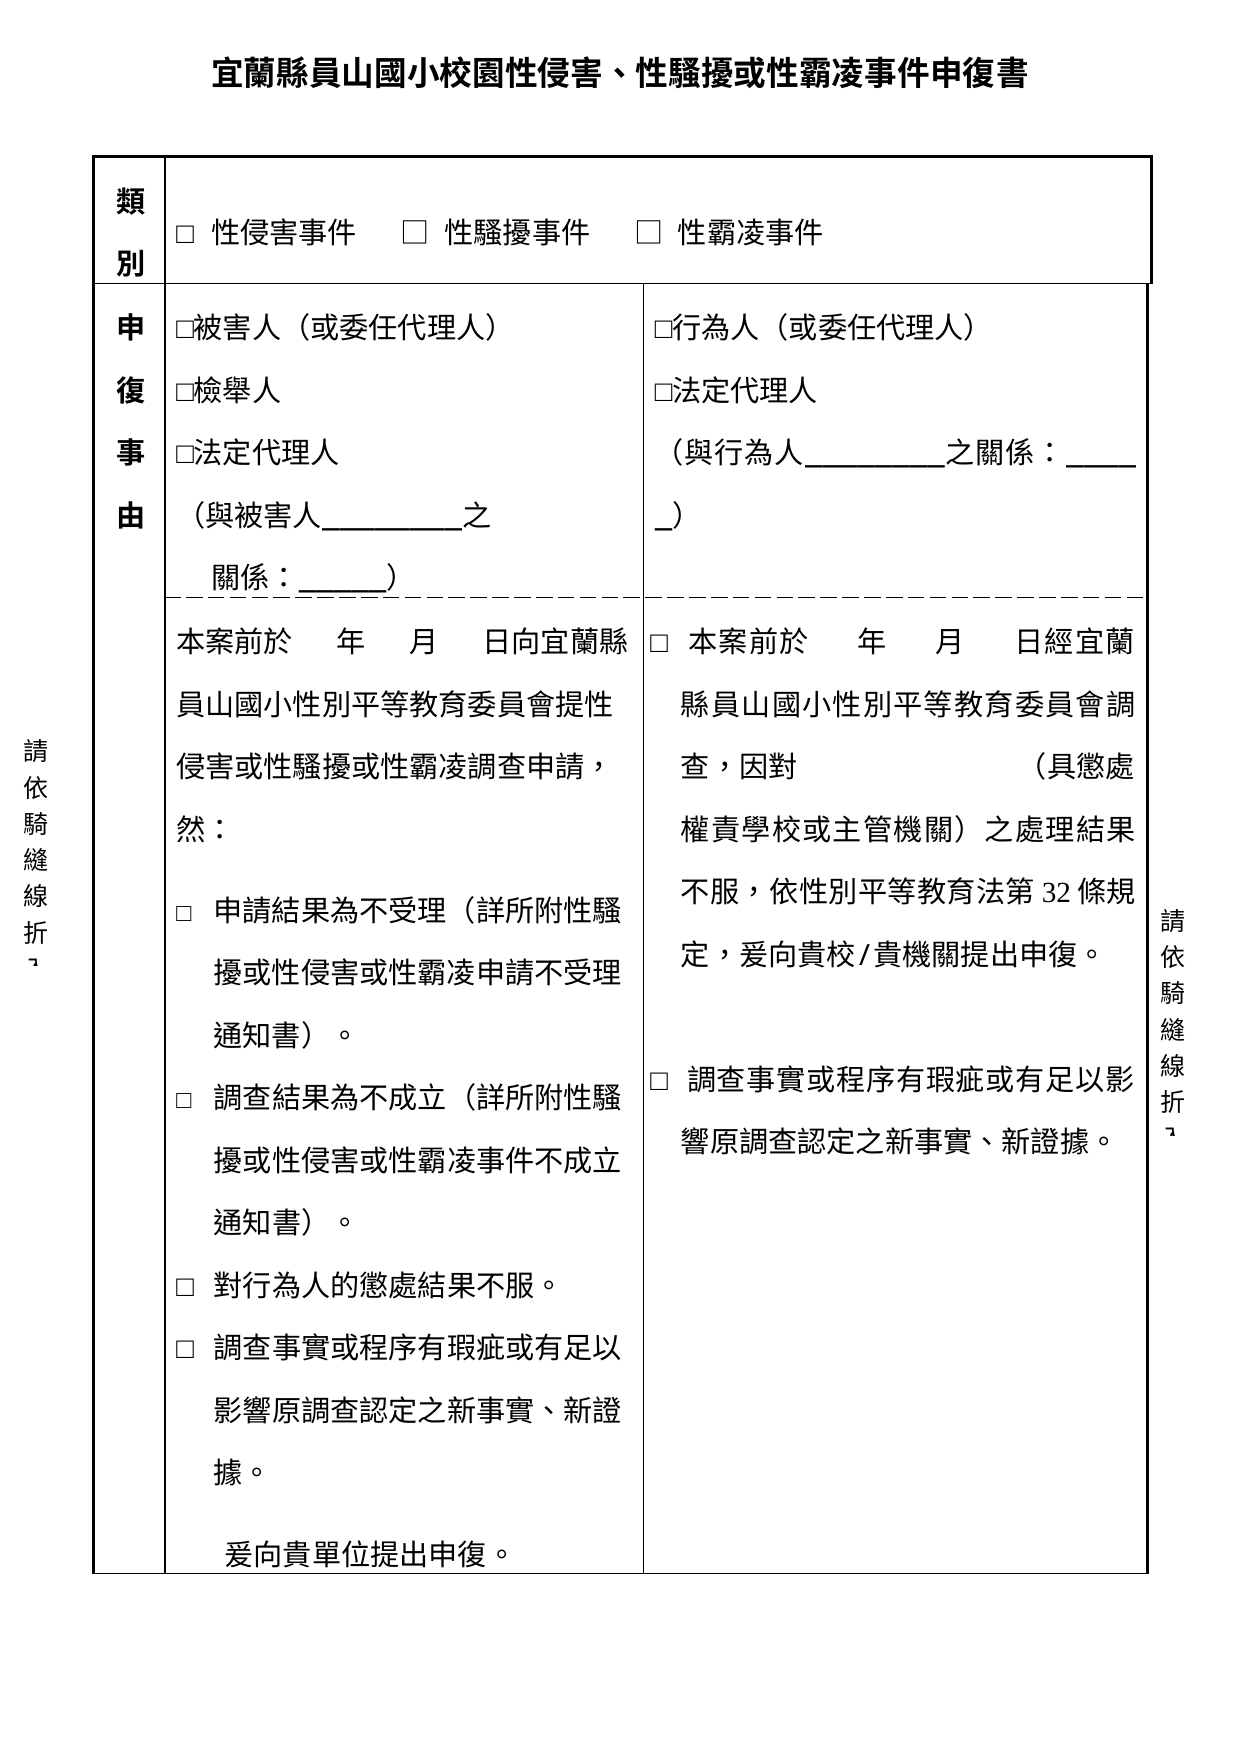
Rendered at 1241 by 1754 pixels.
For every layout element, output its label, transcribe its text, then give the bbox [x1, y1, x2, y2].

table_cell □行為人（或委任代理人） □法定代理人 （與行為人________之關係：_____） [644, 284, 1146, 597]
table_cell □ 本案前於 年 月 日經宜蘭縣員山國小性別平等教育委員會調查，因對 （具懲處權責學校或主管機關）之處理結果不服，依性別平等教育法第32條規定，爰向貴校/貴機關提出申復。 □ 調查事實或程序有瑕疵或有足以影響原調查認定之新事實、新證據。 [644, 597, 1146, 1573]
table_header 類別 [95, 158, 164, 283]
table_header □ 性侵害事件 □ 性騷擾事件 □ 性霸凌事件 [166, 158, 1150, 283]
table_cell 申復事由 [11, 724, 61, 973]
table_cell 本案前於 年 月 日向宜蘭縣員山國小性別平等教育委員會提性侵害或性騷擾或性霸凌調查申請，然： 申請結果為不受理（詳所附性騷擾或性侵害或性霸凌申請不受理通知書）。 調查結果為不成立（詳所附性騷擾或性侵害或性霸凌事件不成立通知書）。 對行為人的懲處結果不服。 調查事實或程序有瑕疵或有足以影響原調查認定之新事實、新證據。 爰向貴單位提出申復。 [166, 597, 643, 1573]
table_cell □被害人（或委任代理人） □檢舉人 □法定代理人 （與被害人________之 關係：_____） [166, 284, 643, 597]
table_cell □ 本案前於 年 月 日經宜蘭縣員山國小性別平等教育委員會調查，因對 （具懲處權責學校或主管機關）之處理結果不服，依性別平等教育法第32條規定，爰向貴校/貴機關提出申復。 □ 調查事實或程序有瑕疵或有足以影響原調查認定之新事實、新證據。 [1160, 894, 1204, 1143]
table_cell 申復事由 [95, 284, 164, 1573]
